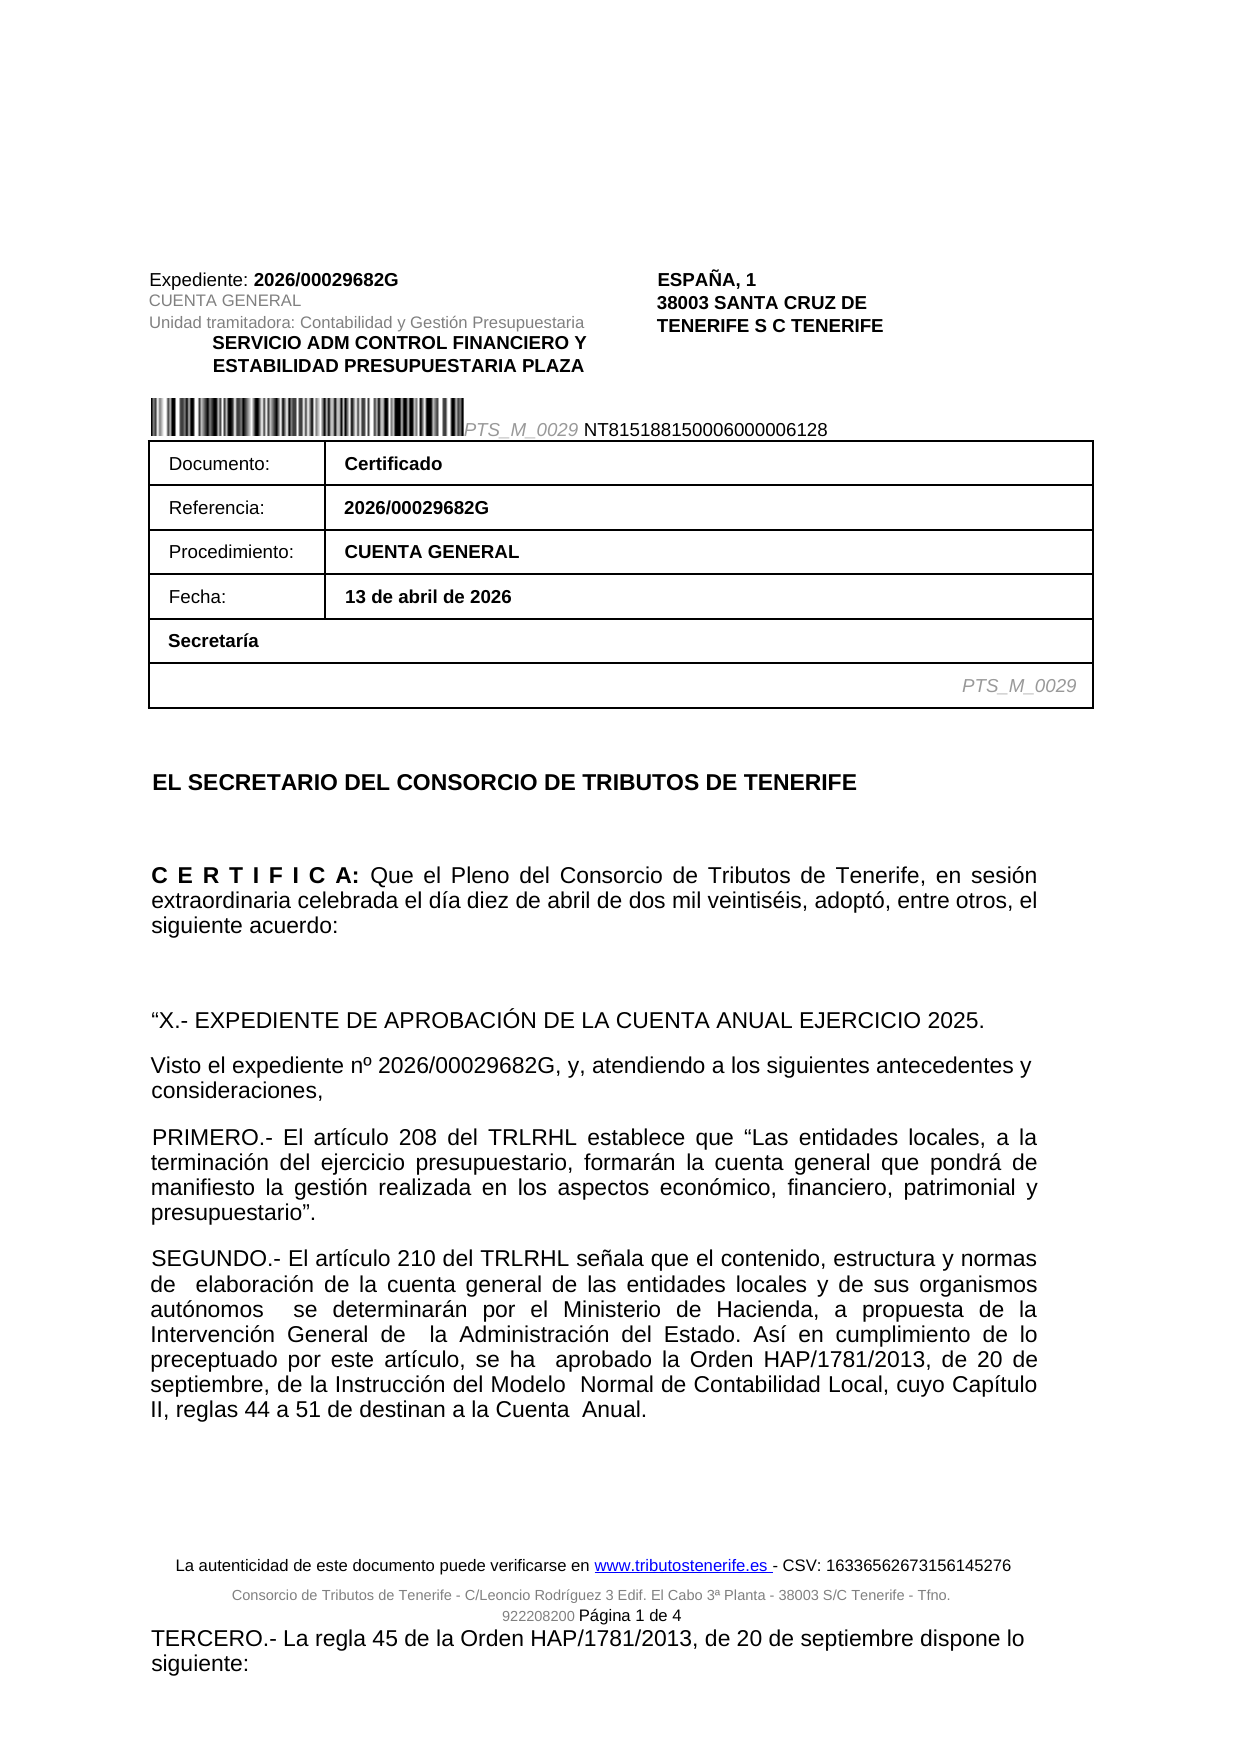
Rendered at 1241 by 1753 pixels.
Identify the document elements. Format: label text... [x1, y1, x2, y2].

text SERVICIO ADM CONTROL FINANCIERO Y ESTABILIDAD PRESUPUESTARIA PLAZA [212, 332, 590, 376]
table_cell PTS_M_0029 [150, 664, 1092, 707]
table_header Certificado [326, 442, 1092, 484]
table_cell CUENTA GENERAL [326, 531, 1092, 573]
text 38003 SANTA CRUZ DE TENERIFE S C TENERIFE [657, 292, 963, 336]
table_header Documento: [150, 442, 324, 484]
table_cell Procedimiento: [150, 531, 324, 573]
text Visto el expediente nº 2026/00029682G, y, atendiendo a los siguientes antecedentes y consideraciones, [150, 1054, 1038, 1104]
text La autenticidad de este documento puede verificarse en www.tributostenerife.es - CSV: 16336562673156145276 [148, 1556, 1038, 1575]
text Consorcio de Tributos de Tenerife - C/Leoncio Rodríguez 3 Edif. El Cabo 3ª Planta - 38003 S/C Tenerife - Tfno. 922208200 Página 1 de 4 [225, 1587, 959, 1624]
text Unidad tramitadora: Contabilidad y Gestión Presupuestaria [149, 313, 593, 332]
text PRIMERO.- El artículo 208 del TRLRHL establece que “Las entidades locales, a la terminación del ejercicio presupuestario, formarán la cuenta general que pondrá de manifiesto la gestión realizada en los aspectos económico, financiero, patrimonial y presupuestario”. [151, 1125, 1038, 1226]
picture [151, 398, 464, 436]
text C E R T I F I C A: Que el Pleno del Consorcio de Tributos de Tenerife, en sesión extraordinaria celebrada el día diez de abril de dos mil veintiséis, adoptó, entre otros, el siguiente acuerdo: [151, 863, 1038, 938]
table_cell 13 de abril de 2026 [326, 575, 1092, 618]
table_cell Fecha: [150, 575, 324, 618]
text CUENTA GENERAL [148, 290, 593, 309]
text SEGUNDO.- El artículo 210 del TRLRHL señala que el contenido, estructura y normas de elaboración de la cuenta general de las entidades locales y de sus organismos autónomos se determinarán por el Ministerio de Hacienda, a propuesta de la Intervención General de la Administración del Estado. Así en cumplimiento de lo preceptuado por este artículo, se ha aprobado la Orden HAP/1781/2013, de 20 de septiembre, de la Instrucción del Modelo Normal de Contabilidad Local, cuyo Capítulo II, reglas 44 a 51 de destinan a la Cuenta Anual. [150, 1247, 1038, 1422]
text PTS_M_0029 NT815188150006000006128 [151, 398, 1038, 440]
text ESPAÑA, 1 [657, 269, 1035, 290]
text EL SECRETARIO DEL CONSORCIO DE TRIBUTOS DE TENERIFE [152, 769, 1038, 796]
text Expediente: 2026/00029682G [149, 269, 593, 290]
table_cell Secretaría [150, 620, 1092, 662]
table_cell 2026/00029682G [326, 486, 1092, 529]
table_cell Referencia: [150, 486, 324, 529]
text TERCERO.- La regla 45 de la Orden HAP/1781/2013, de 20 de septiembre dispone lo siguiente: [151, 1626, 1038, 1677]
text “X.- EXPEDIENTE DE APROBACIÓN DE LA CUENTA ANUAL EJERCICIO 2025. [151, 1007, 1038, 1033]
